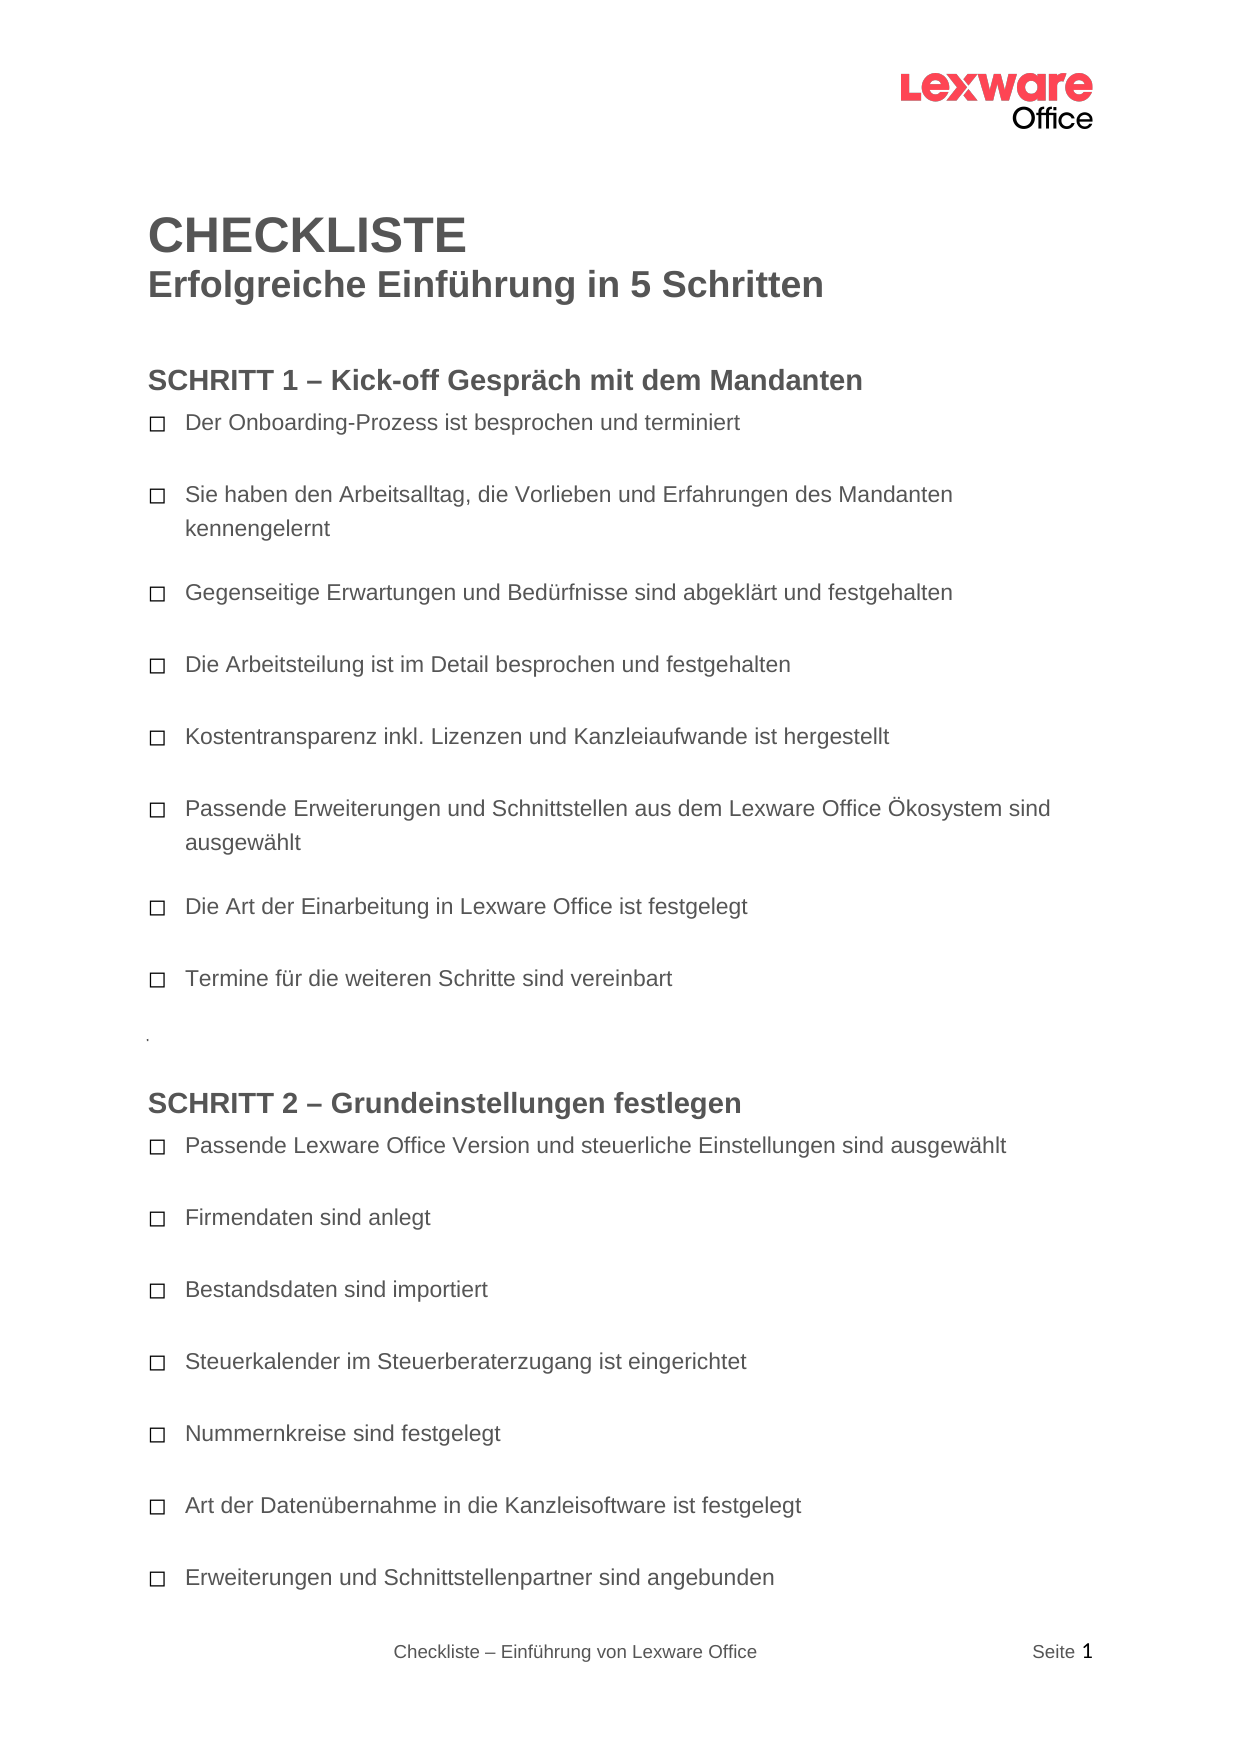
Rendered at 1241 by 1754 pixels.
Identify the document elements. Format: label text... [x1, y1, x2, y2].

list Bestandsdaten sind importiert [148, 1264, 1093, 1311]
list Termine für die weiteren Schritte sind vereinbart [148, 953, 1093, 999]
list Der Onboarding-Prozess ist besprochen und terminiert [148, 396, 1093, 443]
list Art der Datenübernahme in die Kanzleisoftware ist festgelegt [148, 1479, 1093, 1527]
text CHECKLISTE [148, 205, 1093, 263]
list Die Arbeitsteilung ist im Detail besprochen und festgehalten [148, 638, 1093, 685]
list Gegenseitige Erwartungen und Bedürfnisse sind abgeklärt und festgehalten [148, 566, 1093, 613]
list Erweiterungen und Schnittstellenpartner sind angebunden [148, 1552, 1093, 1598]
list Kostentransparenz inkl. Lizenzen und Kanzleiaufwande ist hergestellt [148, 710, 1093, 757]
list Passende Erweiterungen und Schnittstellen aus dem Lexware Office Ökosystem sind ausgewählt [148, 782, 1093, 856]
text Erfolgreiche Einführung in 5 Schritten [148, 263, 1093, 306]
list Passende Lexware Office Version und steuerliche Einstellungen sind ausgewählt [148, 1120, 1093, 1167]
list Nummernkreise sind festgelegt [148, 1408, 1093, 1454]
text SCHRITT 2 – Grundeinstellungen festlegen [148, 1086, 1093, 1120]
list Firmendaten sind anlegt [148, 1192, 1093, 1239]
list Die Art der Einarbeitung in Lexware Office ist festgelegt [148, 881, 1093, 928]
list Steuerkalender im Steuerberaterzugang ist eingerichtet [148, 1336, 1093, 1383]
text SCHRITT 1 – Kick-off Gespräch mit dem Mandanten [148, 362, 1093, 396]
list Sie haben den Arbeitsalltag, die Vorlieben und Erfahrungen des Mandanten kennengelernt [148, 468, 1093, 541]
